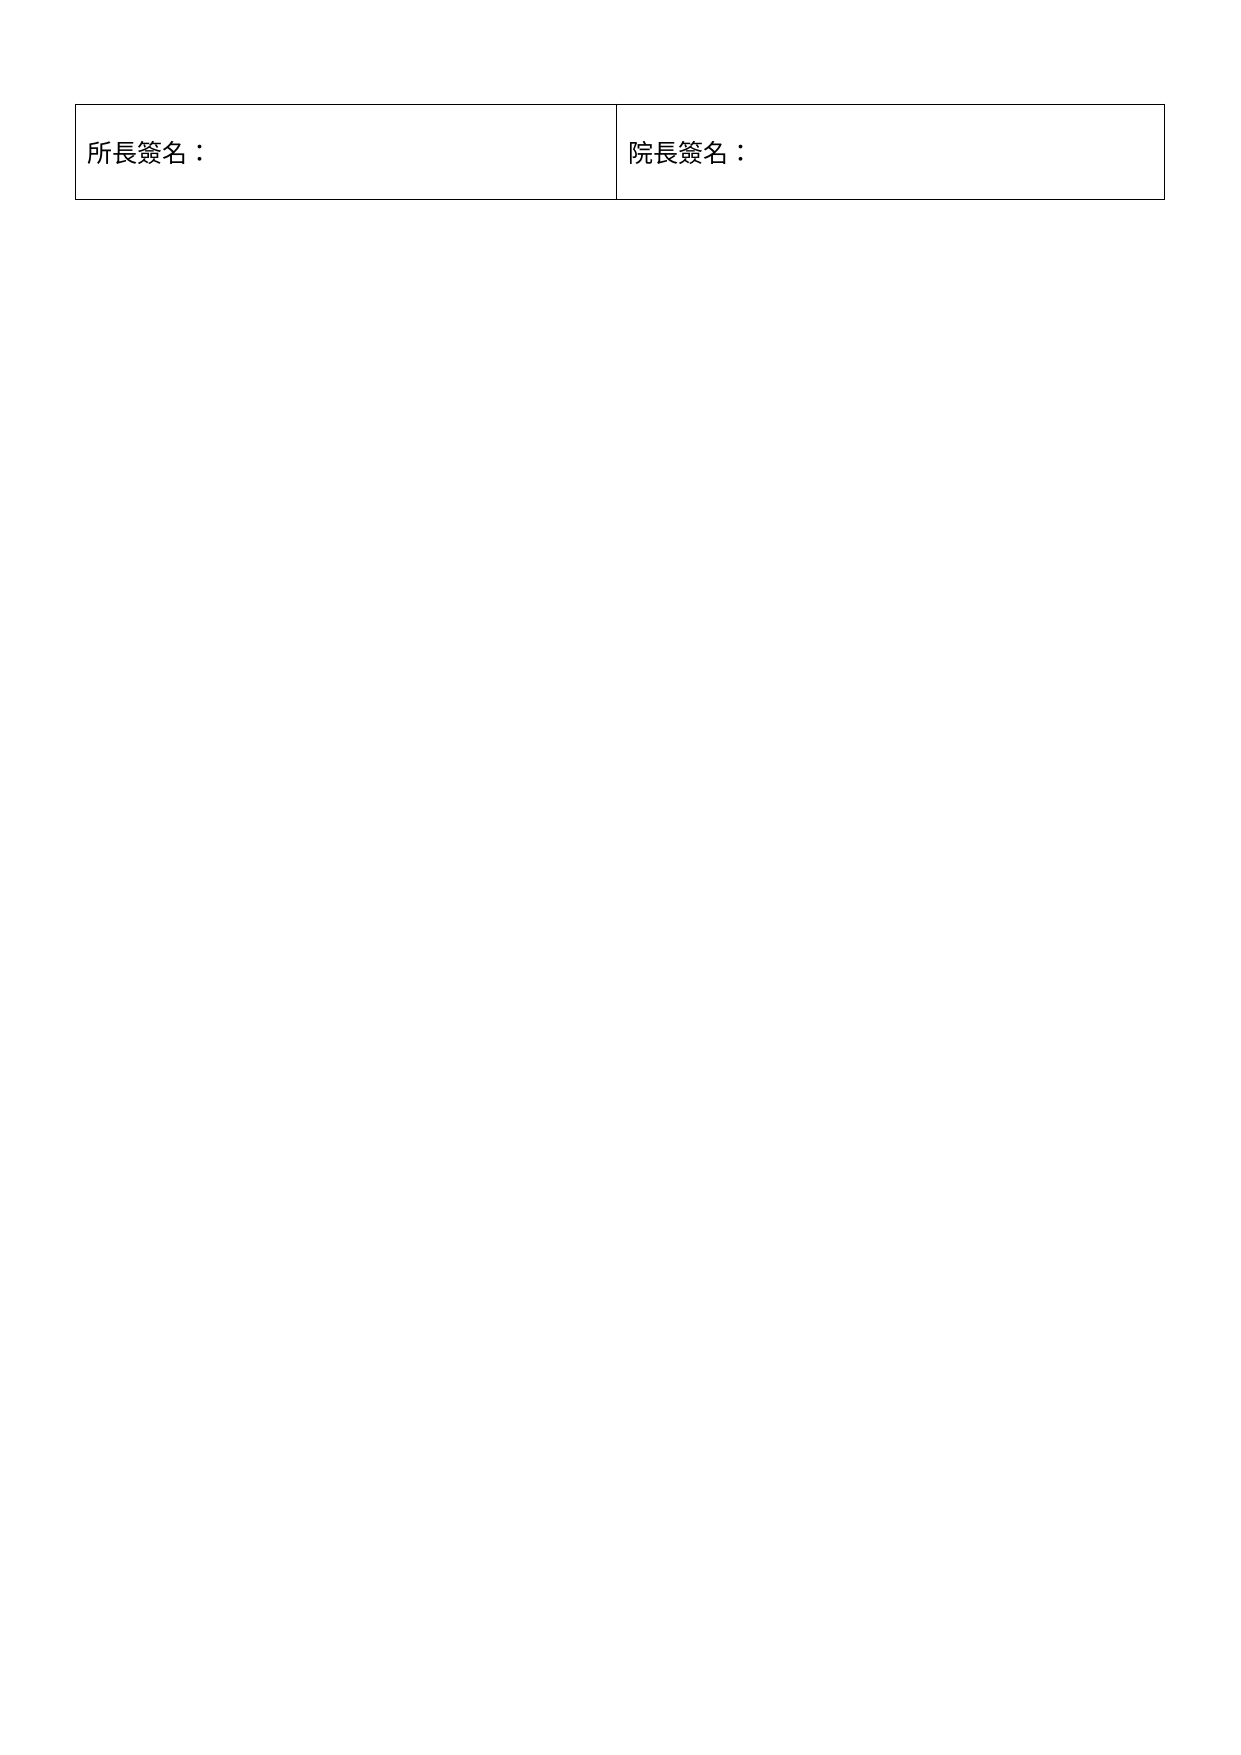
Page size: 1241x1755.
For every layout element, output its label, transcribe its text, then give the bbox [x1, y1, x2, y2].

table_cell 院長簽名： [617, 105, 1164, 198]
table_cell 所長簽名： [76, 105, 616, 198]
